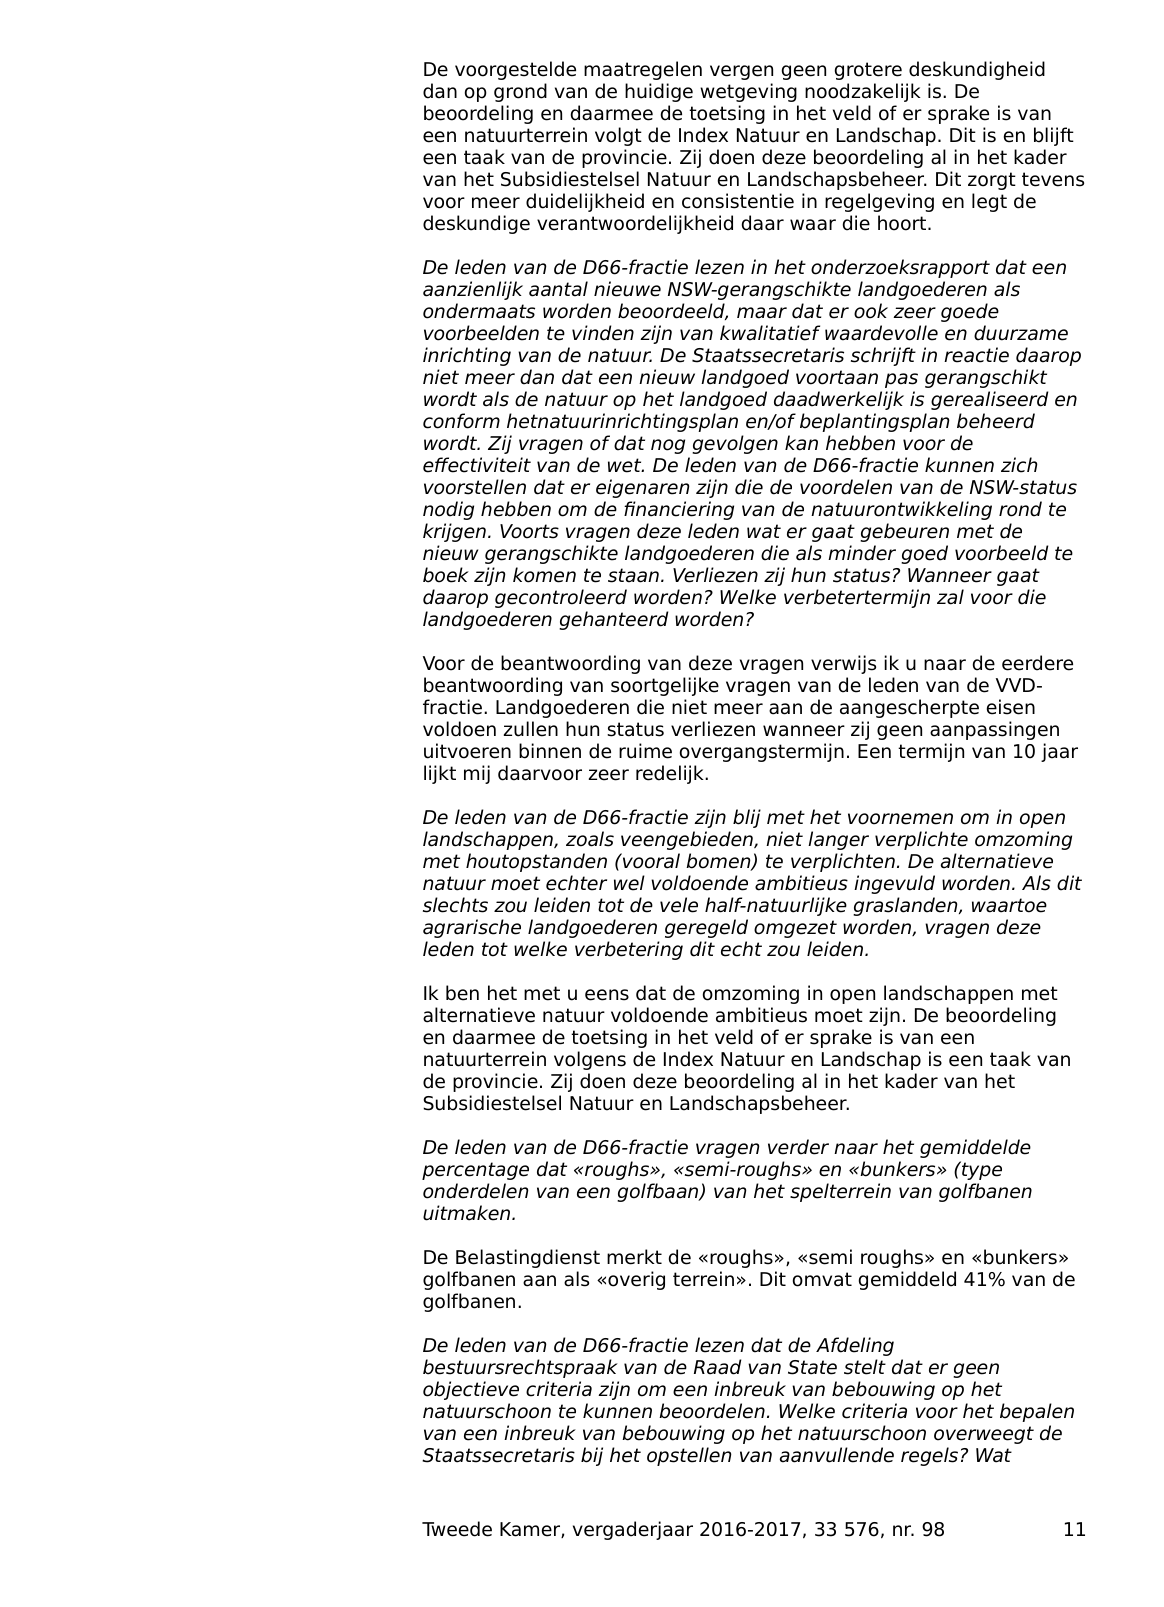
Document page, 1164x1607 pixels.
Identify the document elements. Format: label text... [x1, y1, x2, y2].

text De voorgestelde maatregelen vergen geen grotere deskundigheid dan op grond van de huidige wetgeving noodzakelijk is. De beoordeling en daarmee de toetsing in het veld of er sprake is van een natuurterrein volgt de Index Natuur en Landschap. Dit is en blijft een taak van de provincie. Zij doen deze beoordeling al in het kader van het Subsidiestelsel Natuur en Landschapsbeheer. Dit zorgt tevens voor meer duidelijkheid en consistentie in regelgeving en legt de deskundige verantwoordelijkheid daar waar die hoort. [422, 59, 1087, 235]
text De leden van de D66-fractie lezen dat de Afdeling bestuursrechtspraak van de Raad van State stelt dat er geen objectieve criteria zijn om een inbreuk van bebouwing op het natuurschoon te kunnen beoordelen. Welke criteria voor het bepalen van een inbreuk van bebouwing op het natuurschoon overweegt de Staatssecretaris bij het opstellen van aanvullende regels? Wat [422, 1335, 1087, 1467]
text De leden van de D66-fractie lezen in het onderzoeksrapport dat een aanzienlijk aantal nieuwe NSW-gerangschikte landgoederen als ondermaats worden beoordeeld, maar dat er ook zeer goede voorbeelden te vinden zijn van kwalitatief waardevolle en duurzame inrichting van de natuur. De Staatssecretaris schrijft in reactie daarop niet meer dan dat een nieuw landgoed voortaan pas gerangschikt wordt als de natuur op het landgoed daadwerkelijk is gerealiseerd en conform hetnatuurinrichtingsplan en/of beplantingsplan beheerd wordt. Zij vragen of dat nog gevolgen kan hebben voor de effectiviteit van de wet. De leden van de D66-fractie kunnen zich voorstellen dat er eigenaren zijn die de voordelen van de NSW-status nodig hebben om de financiering van de natuurontwikkeling rond te krijgen. Voorts vragen deze leden wat er gaat gebeuren met de nieuw gerangschikte landgoederen die als minder goed voorbeeld te boek zijn komen te staan. Verliezen zij hun status? Wanneer gaat daarop gecontroleerd worden? Welke verbetertermijn zal voor die landgoederen gehanteerd worden? [422, 257, 1087, 631]
text De Belastingdienst merkt de «roughs», «semi roughs» en «bunkers» golfbanen aan als «overig terrein». Dit omvat gemiddeld 41% van de golfbanen. [422, 1247, 1087, 1313]
text De leden van de D66-fractie vragen verder naar het gemiddelde percentage dat «roughs», «semi-roughs» en «bunkers» (type onderdelen van een golfbaan) van het spelterrein van golfbanen uitmaken. [422, 1137, 1087, 1225]
text Voor de beantwoording van deze vragen verwijs ik u naar de eerdere beantwoording van soortgelijke vragen van de leden van de VVD-fractie. Landgoederen die niet meer aan de aangescherpte eisen voldoen zullen hun status verliezen wanneer zij geen aanpassingen uitvoeren binnen de ruime overgangstermijn. Een termijn van 10 jaar lijkt mij daarvoor zeer redelijk. [422, 653, 1087, 785]
text De leden van de D66-fractie zijn blij met het voornemen om in open landschappen, zoals veengebieden, niet langer verplichte omzoming met houtopstanden (vooral bomen) te verplichten. De alternatieve natuur moet echter wel voldoende ambitieus ingevuld worden. Als dit slechts zou leiden tot de vele half-natuurlijke graslanden, waartoe agrarische landgoederen geregeld omgezet worden, vragen deze leden tot welke verbetering dit echt zou leiden. [422, 807, 1087, 961]
text Ik ben het met u eens dat de omzoming in open landschappen met alternatieve natuur voldoende ambitieus moet zijn. De beoordeling en daarmee de toetsing in het veld of er sprake is van een natuurterrein volgens de Index Natuur en Landschap is een taak van de provincie. Zij doen deze beoordeling al in het kader van het Subsidiestelsel Natuur en Landschapsbeheer. [422, 983, 1087, 1115]
